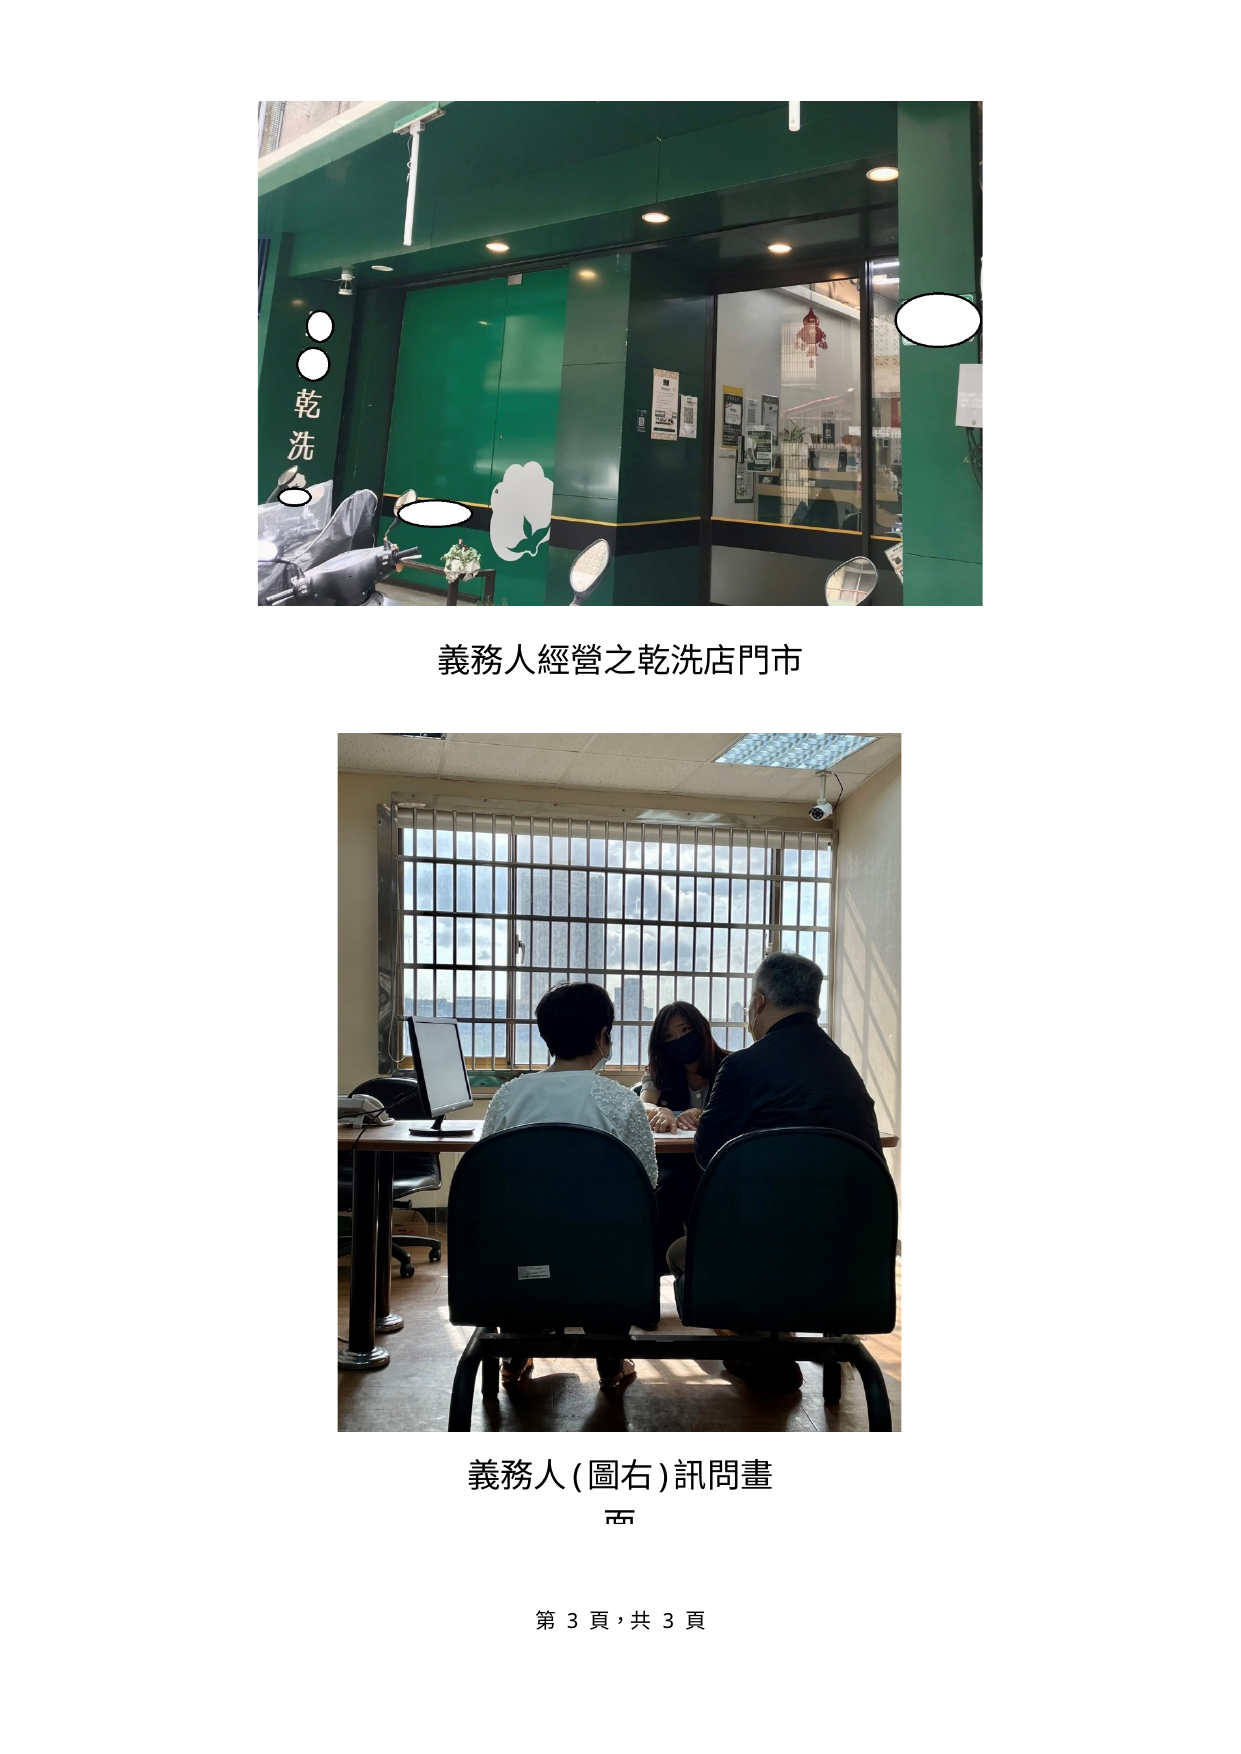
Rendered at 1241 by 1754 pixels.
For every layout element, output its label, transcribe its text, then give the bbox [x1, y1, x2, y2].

text 義務人(圖右)訊問畫面 [450, 1449, 790, 1523]
text 義務人經營之乾洗店門市 [411, 634, 829, 682]
